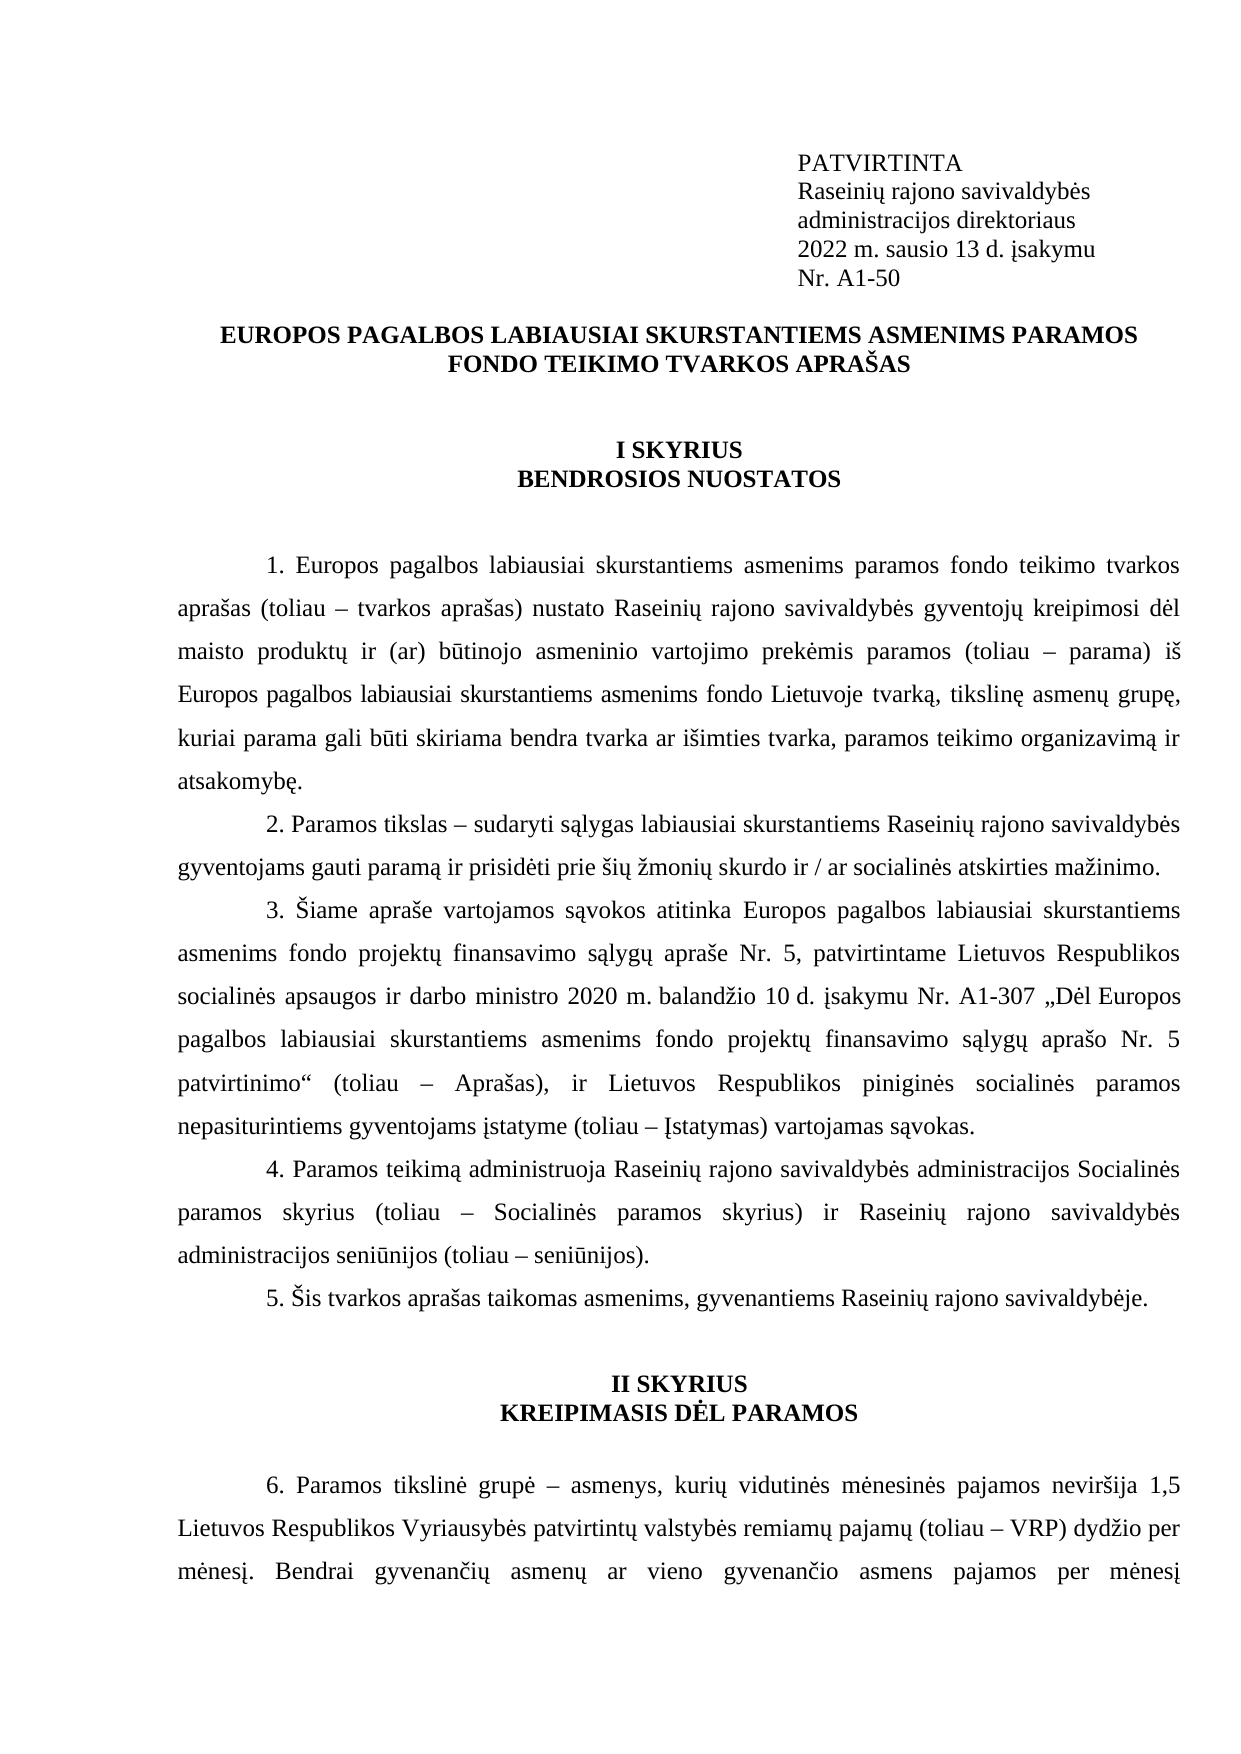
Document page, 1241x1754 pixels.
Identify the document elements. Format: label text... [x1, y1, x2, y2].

text EUROPOS PAGALBOS LABIAUSIAI SKURSTANTIEMS ASMENIMS PARAMOS FONDO TEIKIMO TVARKOS APRAŠAS [177, 320, 1181, 378]
text 2. Paramos tikslas – sudaryti sąlygas labiausiai skurstantiems Raseinių rajono savivaldybės gyventojams gauti paramą ir prisidėti prie šių žmonių skurdo ir / ar socialinės atskirties mažinimo. [177, 809, 1181, 881]
text 2022 m. sausio 13 d. įsakymu [709, 234, 1181, 263]
text 4. Paramos teikimą administruoja Raseinių rajono savivaldybės administracijos Socialinės paramos skyrius (toliau – Socialinės paramos skyrius) ir Raseinių rajono savivaldybės administracijos seniūnijos (toliau – seniūnijos). [177, 1154, 1181, 1269]
text administracijos direktoriaus [709, 205, 1181, 234]
text I SKYRIUS [177, 435, 1181, 464]
text 1. Europos pagalbos labiausiai skurstantiems asmenims paramos fondo teikimo tvarkos aprašas (toliau – tvarkos aprašas) nustato Raseinių rajono savivaldybės gyventojų kreipimosi dėl maisto produktų ir (ar) būtinojo asmeninio vartojimo prekėmis paramos (toliau – parama) iš Europos pagalbos labiausiai skurstantiems asmenims fondo Lietuvoje tvarką, tikslinę asmenų grupę, kuriai parama gali būti skiriama bendra tvarka ar išimties tvarka, paramos teikimo organizavimą ir atsakomybę. [177, 550, 1181, 794]
text 5. Šis tvarkos aprašas taikomas asmenims, gyvenantiems Raseinių rajono savivaldybėje. [177, 1283, 1181, 1312]
text Raseinių rajono savivaldybės [709, 176, 1181, 205]
text PATVIRTINTA [709, 148, 1181, 176]
text II SKYRIUS [177, 1369, 1181, 1398]
text Nr. A1-50 [709, 263, 1181, 291]
text BENDROSIOS NUOSTATOS [177, 464, 1181, 493]
text KREIPIMASIS DĖL PARAMOS [177, 1398, 1181, 1427]
text 3. Šiame apraše vartojamos sąvokos atitinka Europos pagalbos labiausiai skurstantiems asmenims fondo projektų finansavimo sąlygų apraše Nr. 5, patvirtintame Lietuvos Respublikos socialinės apsaugos ir darbo ministro 2020 m. balandžio 10 d. įsakymu Nr. A1-307 „Dėl Europos pagalbos labiausiai skurstantiems asmenims fondo projektų finansavimo sąlygų aprašo Nr. 5 patvirtinimo“ (toliau – Aprašas), ir Lietuvos Respublikos piniginės socialinės paramos nepasiturintiems gyventojams įstatyme (toliau – Įstatymas) vartojamas sąvokas. [177, 895, 1181, 1139]
text 6. Paramos tikslinė grupė – asmenys, kurių vidutinės mėnesinės pajamos neviršija 1,5 Lietuvos Respublikos Vyriausybės patvirtintų valstybės remiamų pajamų (toliau – VRP) dydžio per mėnesį. Bendrai gyvenančių asmenų ar vieno gyvenančio asmens pajamos per mėnesį [177, 1470, 1181, 1585]
